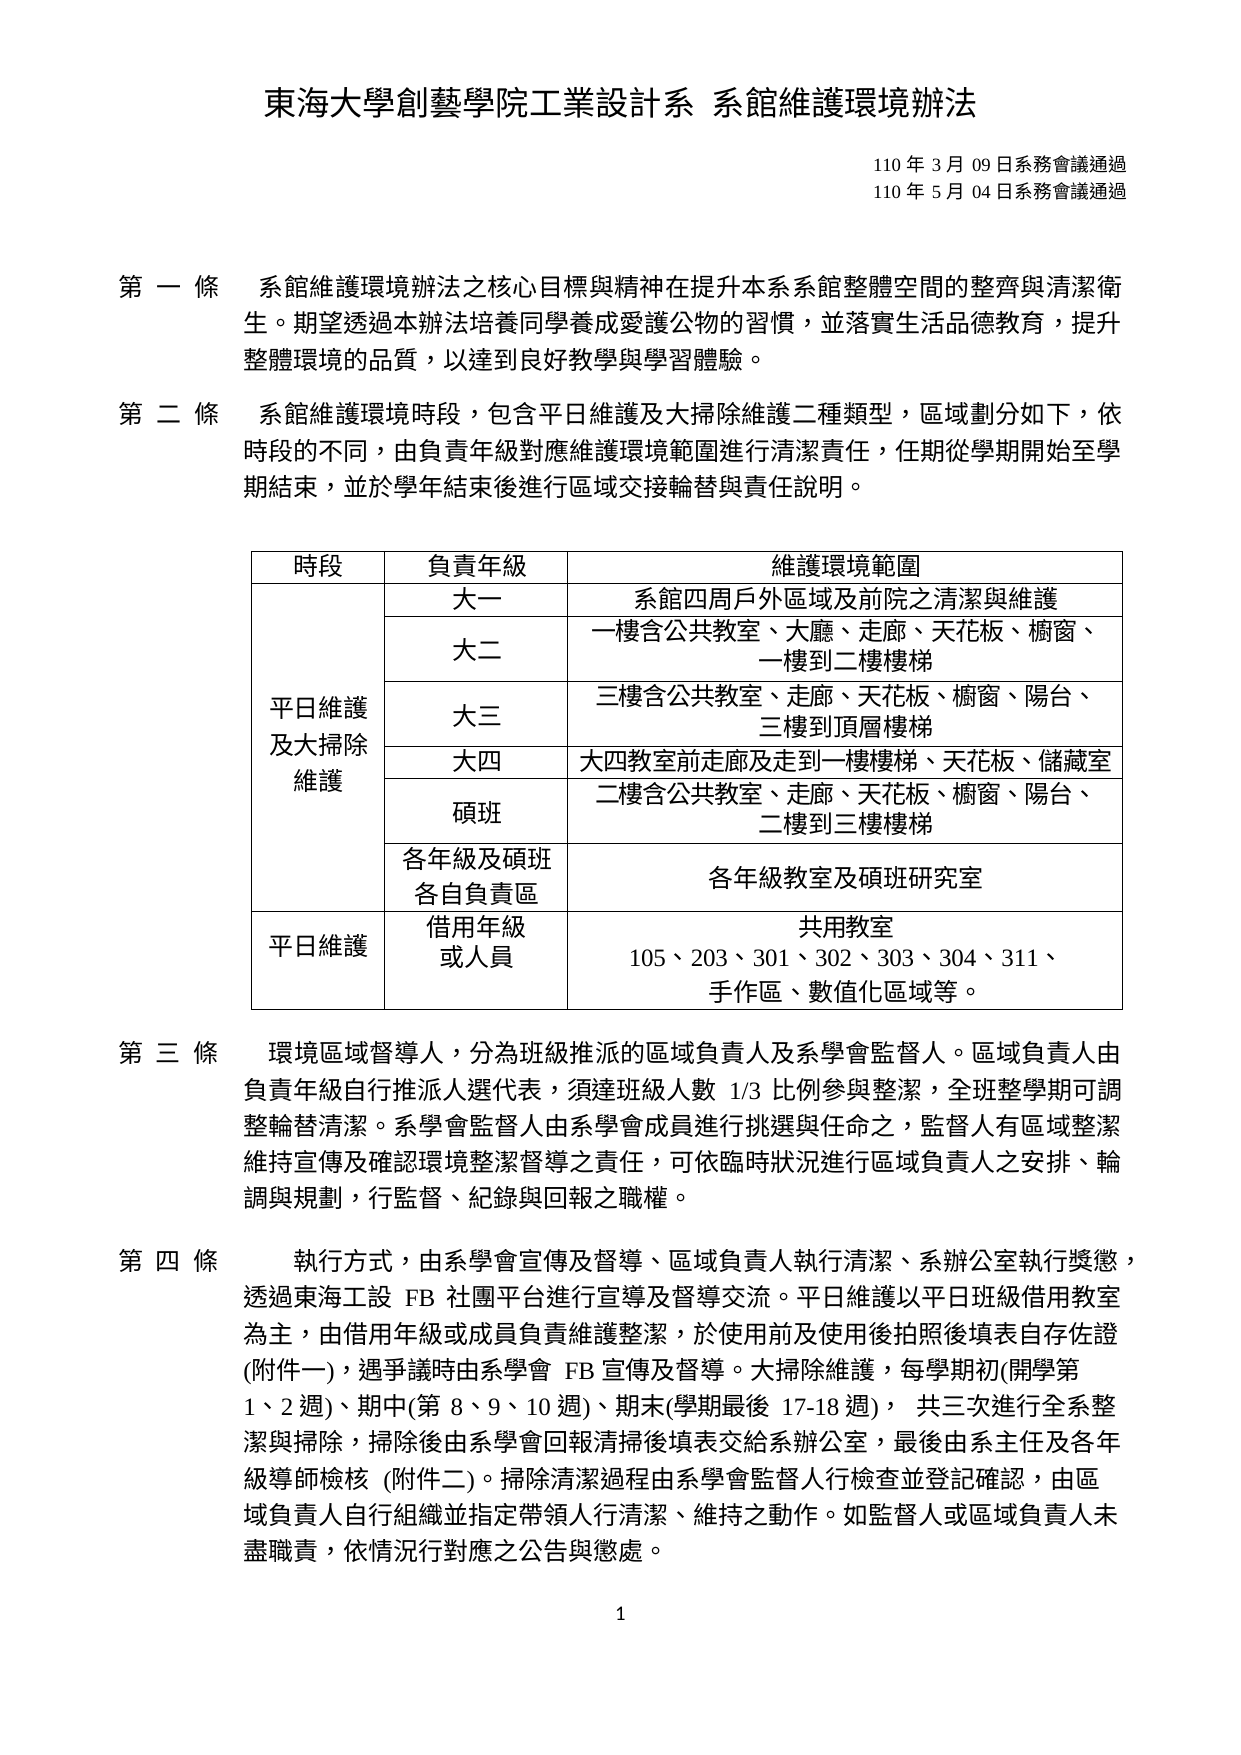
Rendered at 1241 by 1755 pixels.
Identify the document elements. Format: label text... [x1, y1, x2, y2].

subtitle 東海大學創藝學院工業設計系 系館維護環境辦法 [219, 77, 1021, 125]
table_cell 三樓含公共教室、走廊、天花板、櫥窗、陽台、 三樓到頂層樓梯 [568, 682, 1122, 746]
table_cell 借用年級 或人員 [385, 912, 567, 1009]
table_cell 大三 [385, 682, 567, 746]
table_header 維護環境範圍 [568, 552, 1122, 583]
table_header 負責年級 [385, 552, 567, 583]
text 第 三 條 環境區域督導人，分為班級推派的區域負責人及系學會監督人。區域負責人由負責年級自行推派人選代表，須達班級人數 1/3 比例參與整潔，全班整學期可調整輪替清潔。系學會監督人由系學會成員進行挑選與任命之，監督人有區域整潔維持宣傳及確認環境整潔督導之責任，可依臨時狀況進行區域負責人之安排、輪調與規劃，行監督、紀錄與回報之職權。 [118, 1034, 1123, 1215]
table_cell 共用教室 105、203、301、302、303、304、311、 手作區、數值化區域等。 [568, 912, 1122, 1009]
table_cell 平日維護 [252, 912, 384, 1009]
text 第 一 條 系館維護環境辦法之核心目標與精神在提升本系系館整體空間的整齊與清潔衛生。期望透過本辦法培養同學養成愛護公物的習慣，並落實生活品德教育，提升整體環境的品質，以達到良好教學與學習體驗。 [118, 268, 1122, 376]
table_cell 一樓含公共教室、大廳、走廊、天花板、櫥窗、 一樓到二樓樓梯 [568, 617, 1122, 681]
table_cell 碩班 [385, 779, 567, 843]
text 110 年 3 月 09 日系務會議通過 [873, 149, 1149, 177]
table_cell 大一 [385, 584, 567, 616]
table_cell 二樓含公共教室、走廊、天花板、櫥窗、陽台、 二樓到三樓樓梯 [568, 779, 1122, 843]
table_cell 各年級及碩班 各自負責區 [385, 844, 567, 911]
table_header 時段 [252, 552, 384, 583]
table_cell 大四 [385, 747, 567, 778]
table_cell 平日維護及大掃除維護 [252, 584, 384, 911]
table_cell 各年級教室及碩班研究室 [568, 844, 1122, 911]
table_cell 大二 [385, 617, 567, 681]
text 第 四 條 執行方式，由系學會宣傳及督導、區域負責人執行清潔、系辦公室執行獎懲，透過東海工設 FB 社團平台進行宣導及督導交流。平日維護以平日班級借用教室為主，由借用年級或成員負責維護整潔，於使用前及使用後拍照後填表自存佐證 (附件一)，遇爭議時由系學會 FB 宣傳及督導。大掃除維護，每學期初(開學第 1、2 週)、期中(第 8、9、10 週)、期末(學期最後 17-18 週)， 共三次進行全系整潔與掃除，掃除後由系學會回報清掃後填表交給系辦公室，最後由系主任及各年級導師檢核 (附件二)。掃除清潔過程由系學會監督人行檢查並登記確認，由區域負責人自行組織並指定帶領人行清潔、維持之動作。如監督人或區域負責人未盡職責，依情況行對應之公告與懲處。 [118, 1242, 1124, 1568]
text 第 二 條 系館維護環境時段，包含平日維護及大掃除維護二種類型，區域劃分如下，依時段的不同，由負責年級對應維護環境範圍進行清潔責任，任期從學期開始至學期結束，並於學年結束後進行區域交接輪替與責任說明。 [118, 395, 1123, 503]
table_cell 系館四周戶外區域及前院之清潔與維護 [568, 584, 1122, 616]
table_cell 大四教室前走廊及走到一樓樓梯、天花板、儲藏室 [568, 747, 1122, 778]
text 110 年 5 月 04 日系務會議通過 [873, 177, 1149, 204]
